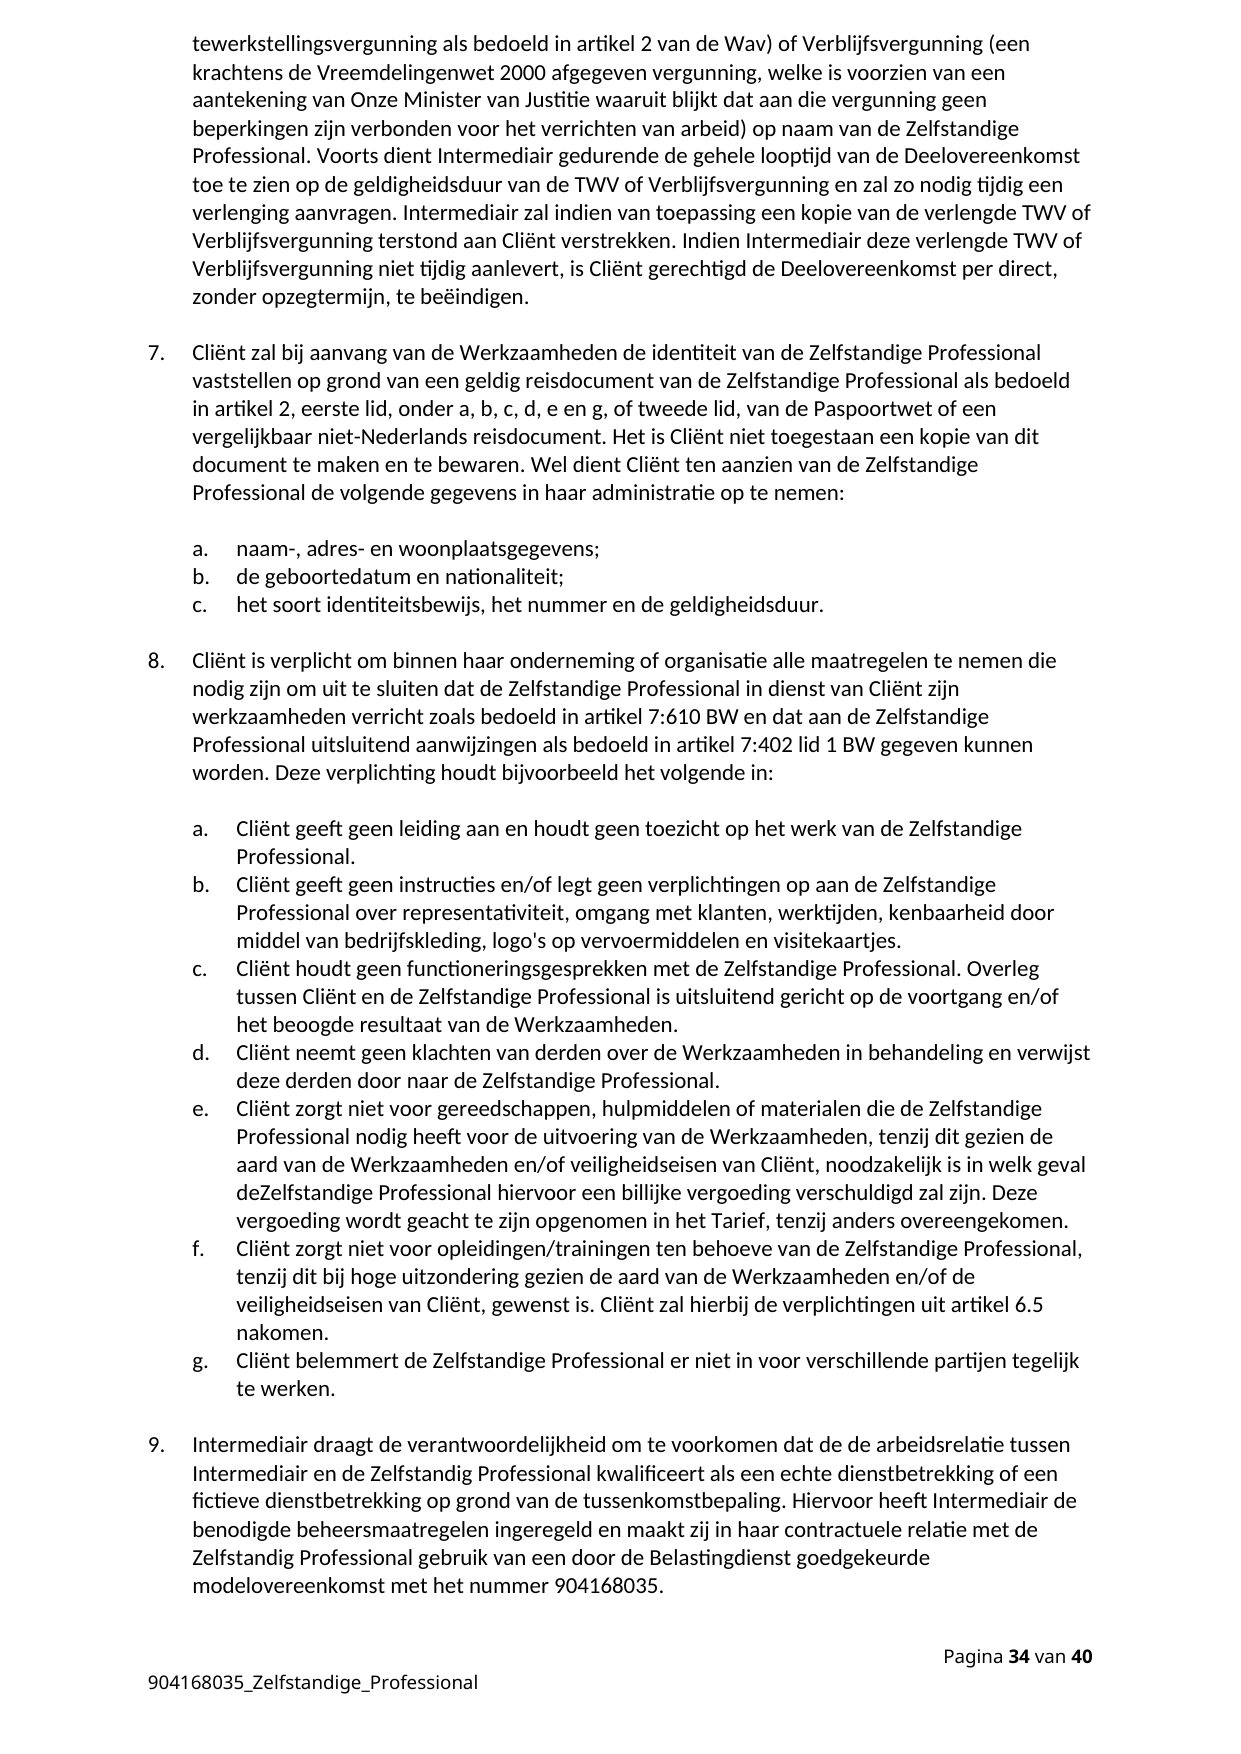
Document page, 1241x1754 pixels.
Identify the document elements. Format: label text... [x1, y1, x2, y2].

list naam-, adres- en woonplaatsgegevens; [192, 534, 1092, 562]
list Cliënt zorgt niet voor opleidingen/trainingen ten behoeve van de Zelfstandige Professional, tenzij dit bij hoge uitzondering gezien de aard van de Werkzaamheden en/of de veiligheidseisen van Cliënt, gewenst is. Cliënt zal hierbij de verplichtingen uit artikel 6.5 nakomen. [192, 1234, 1092, 1347]
list Cliënt zal bij aanvang van de Werkzaamheden de identiteit van de Zelfstandige Professional vaststellen op grond van een geldig reisdocument van de Zelfstandige Professional als bedoeld in artikel 2, eerste lid, onder a, b, c, d, e en g, of tweede lid, van de Paspoortwet of een vergelijkbaar niet-Nederlands reisdocument. Het is Cliënt niet toegestaan een kopie van dit document te maken en te bewaren. Wel dient Cliënt ten aanzien van de Zelfstandige Professional de volgende gegevens in haar administratie op te nemen: [148, 338, 1092, 506]
list Cliënt neemt geen klachten van derden over de Werkzaamheden in behandeling en verwijst deze derden door naar de Zelfstandige Professional. [192, 1038, 1092, 1094]
list tewerkstellingsvergunning als bedoeld in artikel 2 van de Wav) of Verblijfsvergunning (een krachtens de Vreemdelingenwet 2000 afgegeven vergunning, welke is voorzien van een aantekening van Onze Minister van Justitie waaruit blijkt dat aan die vergunning geen beperkingen zijn verbonden voor het verrichten van arbeid) op naam van de Zelfstandige Professional. Voorts dient Intermediair gedurende de gehele looptijd van de Deelovereenkomst toe te zien op de geldigheidsduur van de TWV of Verblijfsvergunning en zal zo nodig tijdig een verlenging aanvragen. Intermediair zal indien van toepassing een kopie van de verlengde TWV of Verblijfsvergunning terstond aan Cliënt verstrekken. Indien Intermediair deze verlengde TWV of Verblijfsvergunning niet tijdig aanlevert, is Cliënt gerechtigd de Deelovereenkomst per direct, zonder opzegtermijn, te beëindigen. [148, 29, 1092, 310]
list Cliënt geeft geen instructies en/of legt geen verplichtingen op aan de Zelfstandige Professional over representativiteit, omgang met klanten, werktijden, kenbaarheid door middel van bedrijfskleding, logo's op vervoermiddelen en visitekaartjes. [192, 870, 1092, 954]
list Cliënt belemmert de Zelfstandige Professional er niet in voor verschillende partijen tegelijk te werken. [192, 1347, 1092, 1403]
list de geboortedatum en nationaliteit; [192, 562, 1092, 590]
list Intermediair draagt de verantwoordelijkheid om te voorkomen dat de de arbeidsrelatie tussen Intermediair en de Zelfstandig Professional kwalificeert als een echte dienstbetrekking of een fictieve dienstbetrekking op grond van de tussenkomstbepaling. Hiervoor heeft Intermediair de benodigde beheersmaatregelen ingeregeld en maakt zij in haar contractuele relatie met de Zelfstandig Professional gebruik van een door de Belastingdienst goedgekeurde modelovereenkomst met het nummer 904168035. [148, 1431, 1092, 1599]
list Cliënt is verplicht om binnen haar onderneming of organisatie alle maatregelen te nemen die nodig zijn om uit te sluiten dat de Zelfstandige Professional in dienst van Cliënt zijn werkzaamheden verricht zoals bedoeld in artikel 7:610 BW en dat aan de Zelfstandige Professional uitsluitend aanwijzingen als bedoeld in artikel 7:402 lid 1 BW gegeven kunnen worden. Deze verplichting houdt bijvoorbeeld het volgende in: [148, 646, 1092, 786]
list Cliënt zorgt niet voor gereedschappen, hulpmiddelen of materialen die de Zelfstandige Professional nodig heeft voor de uitvoering van de Werkzaamheden, tenzij dit gezien de aard van de Werkzaamheden en/of veiligheidseisen van Cliënt, noodzakelijk is in welk geval deZelfstandige Professional hiervoor een billijke vergoeding verschuldigd zal zijn. Deze vergoeding wordt geacht te zijn opgenomen in het Tarief, tenzij anders overeengekomen. [192, 1094, 1092, 1234]
list Cliënt geeft geen leiding aan en houdt geen toezicht op het werk van de Zelfstandige Professional. [192, 814, 1092, 870]
list Cliënt houdt geen functioneringsgesprekken met de Zelfstandige Professional. Overleg tussen Cliënt en de Zelfstandige Professional is uitsluitend gericht op de voortgang en/of het beoogde resultaat van de Werkzaamheden. [192, 954, 1092, 1038]
list het soort identiteitsbewijs, het nummer en de geldigheidsduur. [192, 590, 1092, 618]
